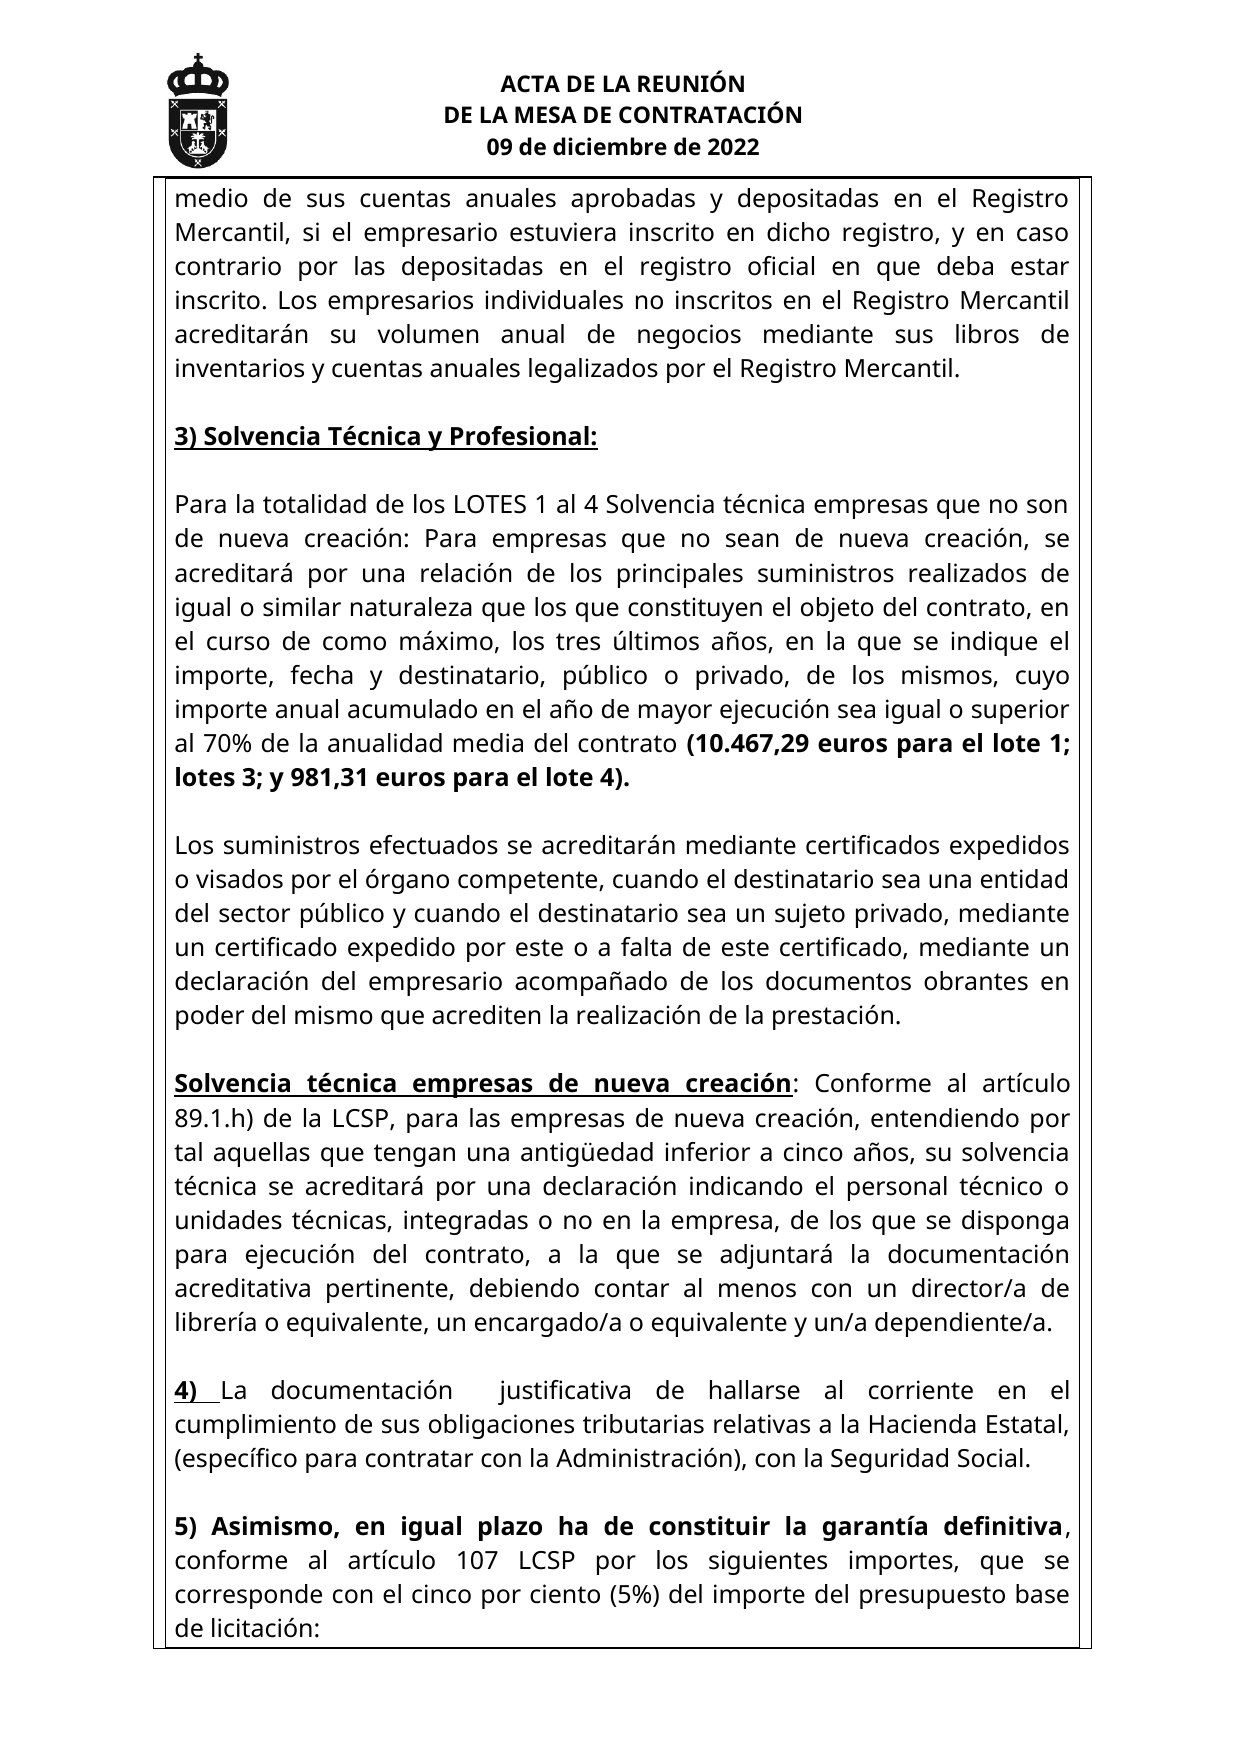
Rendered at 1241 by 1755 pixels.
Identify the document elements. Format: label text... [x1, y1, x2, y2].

picture [164, 50, 231, 171]
table_header medio de sus cuentas anuales aprobadas y depositadas en el Registro Mercantil, si el empresario estuviera inscrito en dicho registro, y en caso contrario por las depositadas en el registro oficial en que deba estar inscrito. Los empresarios individuales no inscritos en el Registro Mercantil acreditarán su volumen anual de negocios mediante sus libros de inventarios y cuentas anuales legalizados por el Registro Mercantil. 3) Solvencia Técnica y Profesional: Para la totalidad de los LOTES 1 al 4 Solvencia técnica empresas que no son de nueva creación: Para empresas que no sean de nueva creación, se acreditará por una relación de los principales suministros realizados de igual o similar naturaleza que los que constituyen el objeto del contrato, en el curso de como máximo, los tres últimos años, en la que se indique el importe, fecha y destinatario, público o privado, de los mismos, cuyo importe anual acumulado en el año de mayor ejecución sea igual o superior al 70% de la anualidad media del contrato (10.467,29 euros para el lote 1; lotes 3; y 981,31 euros para el lote 4). Los suministros efectuados se acreditarán mediante certificados expedidos o visados por el órgano competente, cuando el destinatario sea una entidad del sector público y cuando el destinatario sea un sujeto privado, mediante un certificado expedido por este o a falta de este certificado, mediante un declaración del empresario acompañado de los documentos obrantes en poder del mismo que acrediten la realización de la prestación. Solvencia técnica empresas de nueva creación: Conforme al artículo 89.1.h) de la LCSP, para las empresas de nueva creación, entendiendo por tal aquellas que tengan una antigüedad inferior a cinco años, su solvencia técnica se acreditará por una declaración indicando el personal técnico o unidades técnicas, integradas o no en la empresa, de los que se disponga para ejecución del contrato, a la que se adjuntará la documentación acreditativa pertinente, debiendo contar al menos con un director/a de librería o equivalente, un encargado/a o equivalente y un/a dependiente/a. 4) La documentación justificativa de hallarse al corriente en el cumplimiento de sus obligaciones tributarias relativas a la Hacienda Estatal, (específico para contratar con la Administración), con la Seguridad Social. 5) Asimismo, en igual plazo ha de constituir la garantía definitiva, conforme al artículo 107 LCSP por los siguientes importes, que se corresponde con el cinco por ciento (5%) del importe del presupuesto base de licitación: [166, 179, 1079, 1647]
